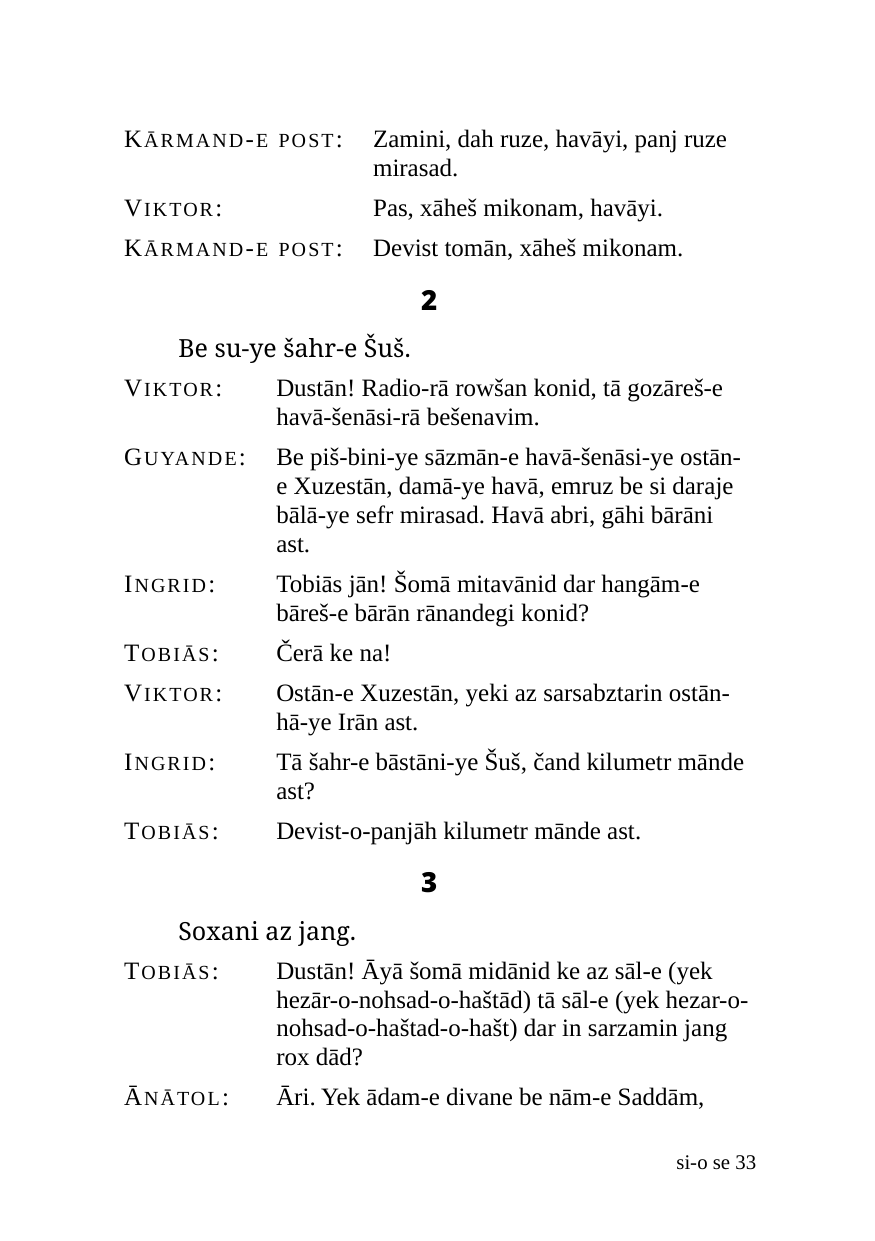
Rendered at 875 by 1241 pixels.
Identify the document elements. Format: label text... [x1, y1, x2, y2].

table_cell Tā šahr-e bāstāni-ye Šuš, čand kilumetr mānde ast? [270, 741, 756, 810]
table_header Dustān! Radio-rā rowšan konid, tā gozāreš-e havā-šenāsi-rā bešenavim. [270, 368, 756, 437]
table_cell Kārmand-e post: [118, 119, 367, 187]
table_cell Kārmand-e post: [118, 228, 367, 268]
table_cell Ingrid: [118, 563, 270, 632]
table_cell Ānātol: [118, 1077, 270, 1117]
table_cell Pas, xāheš mikonam, havāyi. [367, 188, 756, 228]
text Be su-ye šahr-e Šuš. [118, 331, 756, 365]
table_cell Devist-o-panjāh kilumetr mānde ast. [270, 810, 756, 850]
table_cell Zamini, dah ruze, havāyi, panj ruze mirasad. [367, 119, 756, 187]
table_cell Āri. Yek ādam-e divane be nām-e Saddām, [270, 1077, 756, 1117]
table_header Viktor: [118, 368, 270, 437]
table_cell Tobiās: [118, 810, 270, 850]
table_cell Tobiās jān! Šomā mitavānid dar hangām-e bāreš-e bārān rānandegi konid? [270, 563, 756, 632]
table_cell Devist tomān, xāheš mikonam. [367, 228, 756, 268]
table_header Dustān! Āyā šomā midānid ke az sāl-e (yek hezār-o-nohsad-o-haštād) tā sāl-e (yek hezar-o-nohsad-o-haštad-o-hašt) dar in sarzamin jang rox dād? [270, 950, 756, 1077]
table_cell Ingrid: [118, 741, 270, 810]
table_cell Ostān-e Xuzestān, yeki az sarsabztarin ostān-hā-ye Irān ast. [270, 672, 756, 741]
text Soxani az jang. [118, 913, 756, 947]
table_cell Guyande: [118, 437, 270, 563]
text si-o se 33 [118, 1150, 756, 1174]
table_cell Čerā ke na! [270, 632, 756, 672]
table_cell Viktor: [118, 188, 367, 228]
table_cell Tobiās: [118, 632, 270, 672]
table_cell Be piš-bini-ye sāzmān-e havā-šenāsi-ye ostān-e Xuzestān, damā-ye havā, emruz be si daraje bālā-ye sefr mirasad. Havā abri, gāhi bārāni ast. [270, 437, 756, 563]
table_header Tobiās: [118, 950, 270, 1077]
table_cell Viktor: [118, 672, 270, 741]
